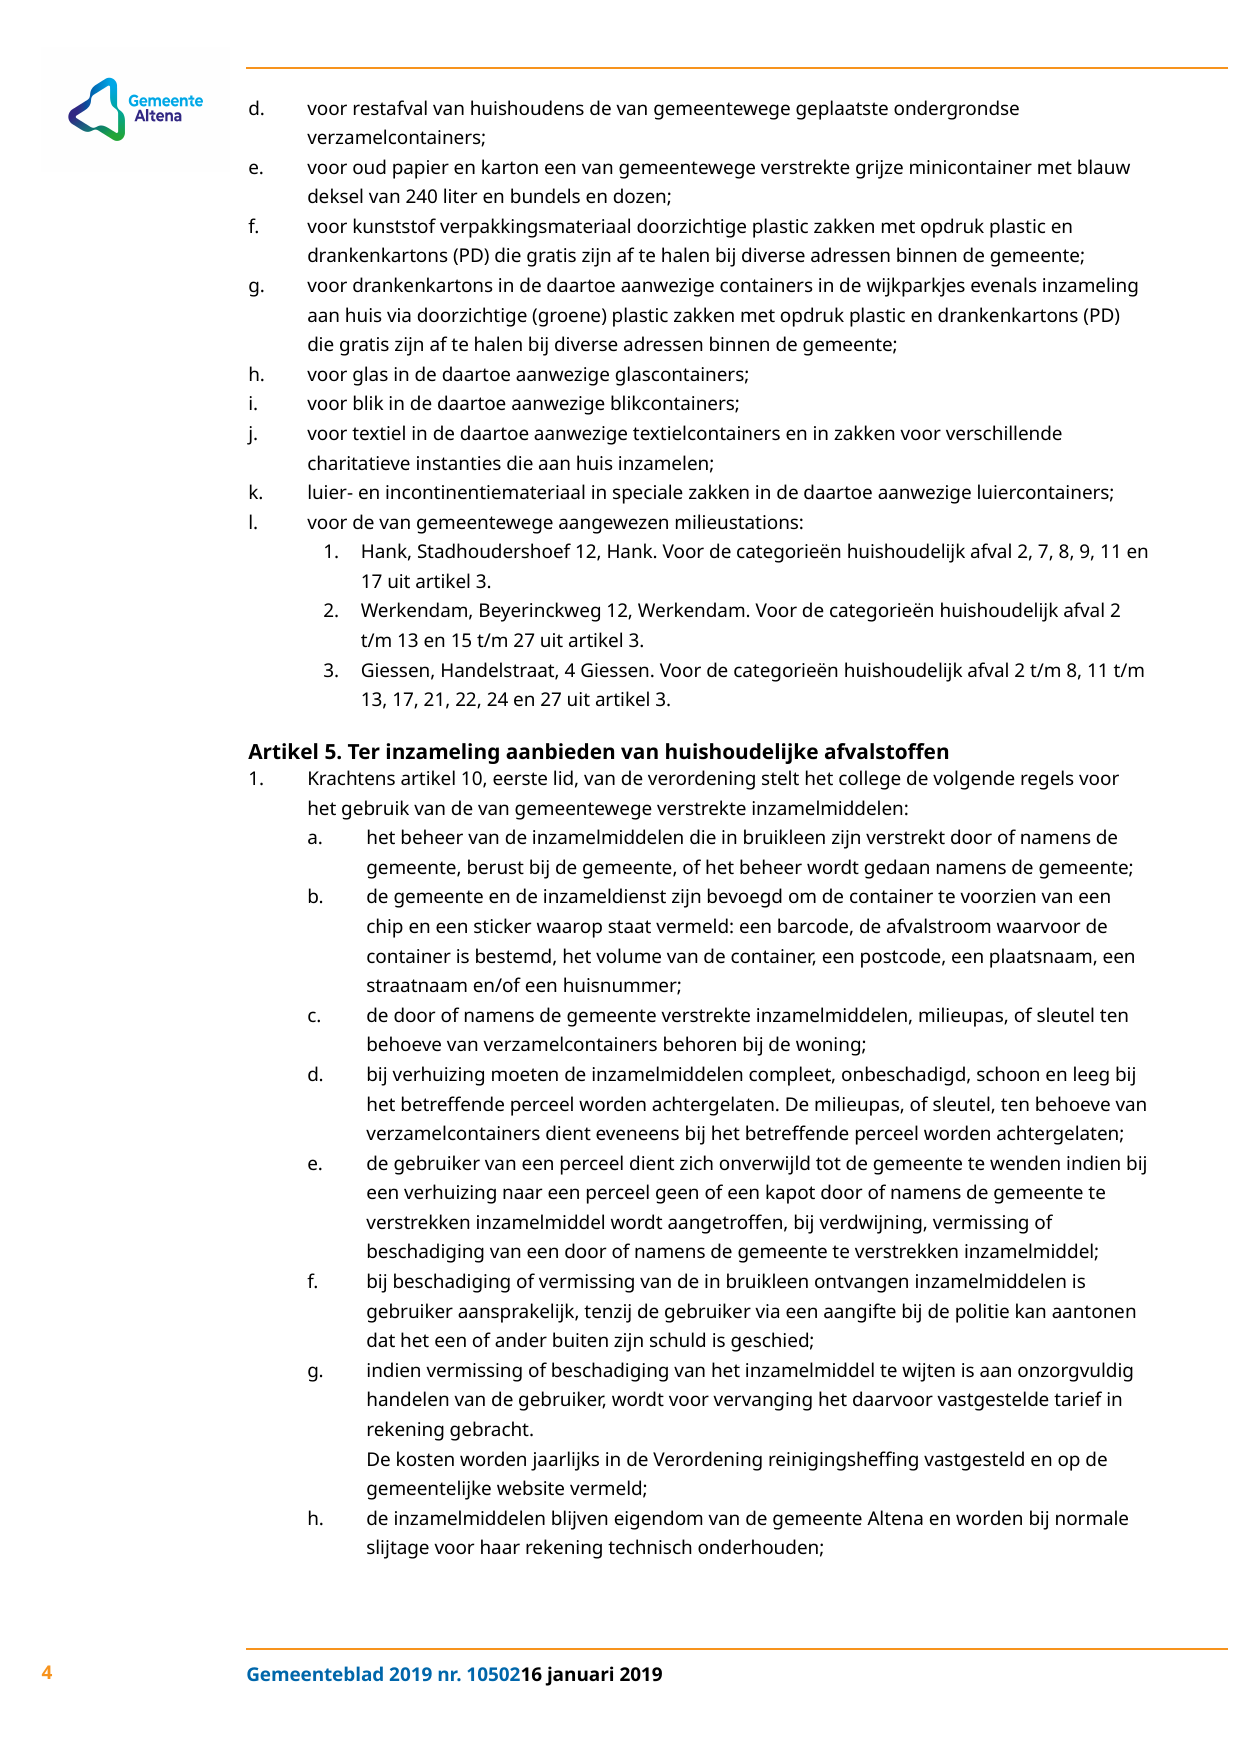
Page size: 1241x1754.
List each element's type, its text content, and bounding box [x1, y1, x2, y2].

list voor glas in de daartoe aanwezige glascontainers; [248, 361, 1152, 387]
list Giessen, Handelstraat, 4 Giessen. Voor de categorieën huishoudelijk afval 2 t/m 8, 11 t/m 13, 17, 21, 22, 24 en 27 uit artikel 3. [323, 657, 1152, 712]
list voor textiel in de daartoe aanwezige textielcontainers en in zakken voor verschillende charitatieve instanties die aan huis inzamelen; [248, 420, 1152, 476]
list bij verhuizing moeten de inzamelmiddelen compleet, onbeschadigd, schoon en leeg bij het betreffende perceel worden achtergelaten. De milieupas, of sleutel, ten behoeve van verzamelcontainers dient eveneens bij het betreffende perceel worden achtergelaten; [307, 1061, 1152, 1146]
picture [41, 47, 231, 172]
list de inzamelmiddelen blijven eigendom van de gemeente Altena en worden bij normale slijtage voor haar rekening technisch onderhouden; [307, 1505, 1152, 1560]
list De kosten worden jaarlijks in de Verordening reinigingsheffing vastgesteld en op de gemeentelijke website vermeld; [307, 1446, 1152, 1501]
list Hank, Stadhoudershoef 12, Hank. Voor de categorieën huishoudelijk afval 2, 7, 8, 9, 11 en 17 uit artikel 3. [323, 538, 1152, 594]
list bij beschadiging of vermissing van de in bruikleen ontvangen inzamelmiddelen is gebruiker aansprakelijk, tenzij de gebruiker via een aangifte bij de politie kan aantonen dat het een of ander buiten zijn schuld is geschied; [307, 1268, 1152, 1353]
list voor restafval van huishoudens de van gemeentewege geplaatste ondergrondse verzamelcontainers; [248, 95, 1152, 150]
list Werkendam, Beyerinckweg 12, Werkendam. Voor de categorieën huishoudelijk afval 2 t/m 13 en 15 t/m 27 uit artikel 3. [323, 598, 1152, 653]
list voor de van gemeentewege aangewezen milieustations: [248, 509, 1152, 535]
list luier- en incontinentiemateriaal in speciale zakken in de daartoe aanwezige luiercontainers; [248, 479, 1152, 505]
list voor kunststof verpakkingsmateriaal doorzichtige plastic zakken met opdruk plastic en drankenkartons (PD) die gratis zijn af te halen bij diverse adressen binnen de gemeente; [248, 213, 1152, 268]
list voor blik in de daartoe aanwezige blikcontainers; [248, 391, 1152, 416]
text Artikel 5. Ter inzameling aanbieden van huishoudelijke afvalstoffen [248, 737, 1152, 765]
list de door of namens de gemeente verstrekte inzamelmiddelen, milieupas, of sleutel ten behoeve van verzamelcontainers behoren bij de woning; [307, 1002, 1152, 1057]
list de gebruiker van een perceel dient zich onverwijld tot de gemeente te wenden indien bij een verhuizing naar een perceel geen of een kapot door of namens de gemeente te verstrekken inzamelmiddel wordt aangetroffen, bij verdwijning, vermissing of beschadiging van een door of namens de gemeente te verstrekken inzamelmiddel; [307, 1150, 1152, 1264]
list Krachtens artikel 10, eerste lid, van de verordening stelt het college de volgende regels voor het gebruik van de van gemeentewege verstrekte inzamelmiddelen: [248, 765, 1152, 821]
list indien vermissing of beschadiging van het inzamelmiddel te wijten is aan onzorgvuldig handelen van de gebruiker, wordt voor vervanging het daarvoor vastgestelde tarief in rekening gebracht. [307, 1357, 1152, 1442]
list voor drankenkartons in de daartoe aanwezige containers in de wijkparkjes evenals inzameling aan huis via doorzichtige (groene) plastic zakken met opdruk plastic en drankenkartons (PD) die gratis zijn af te halen bij diverse adressen binnen de gemeente; [248, 272, 1152, 357]
list het beheer van de inzamelmiddelen die in bruikleen zijn verstrekt door of namens de gemeente, berust bij de gemeente, of het beheer wordt gedaan namens de gemeente; [307, 824, 1152, 880]
list de gemeente en de inzameldienst zijn bevoegd om de container te voorzien van een chip en een sticker waarop staat vermeld: een barcode, de afvalstroom waarvoor de container is bestemd, het volume van de container, een postcode, een plaatsnaam, een straatnaam en/of een huisnummer; [307, 884, 1152, 998]
list voor oud papier en karton een van gemeentewege verstrekte grijze minicontainer met blauw deksel van 240 liter en bundels en dozen; [248, 154, 1152, 209]
